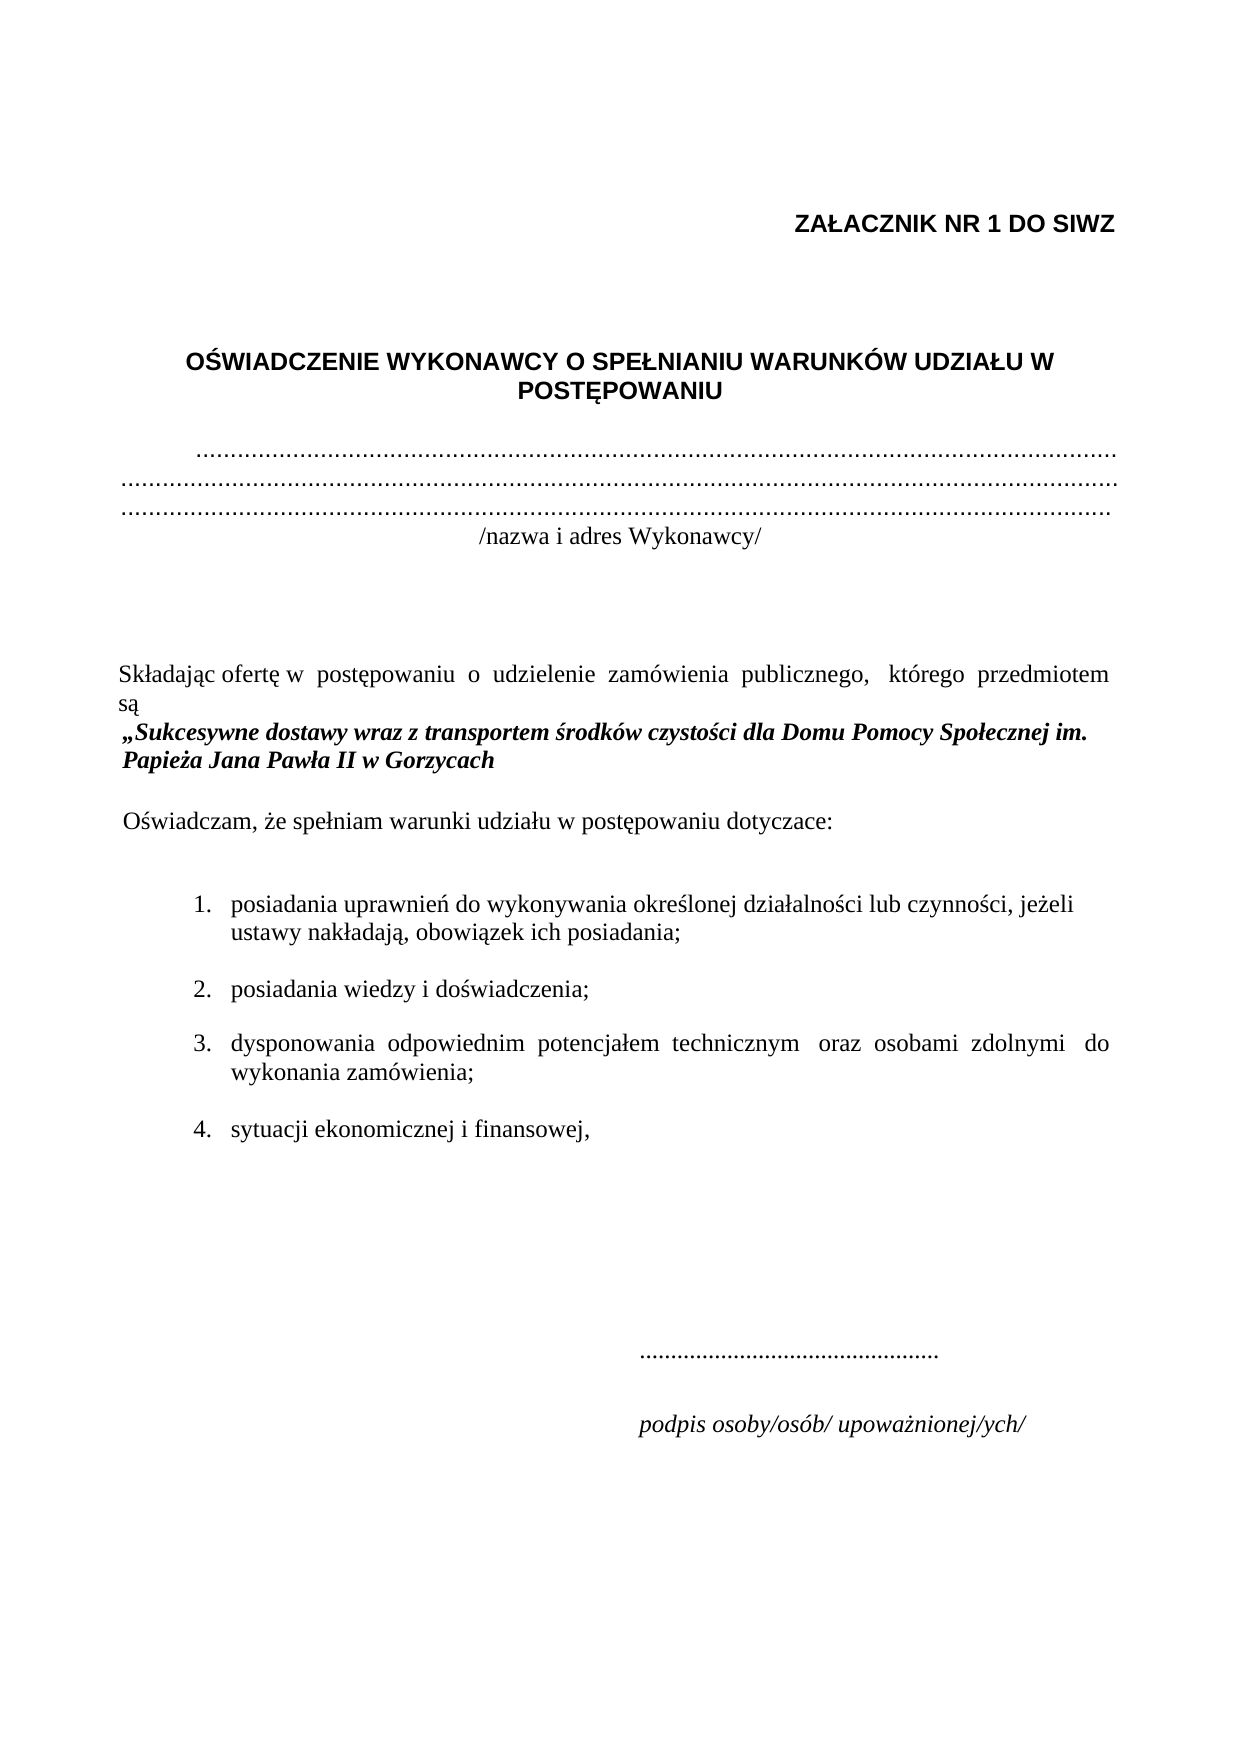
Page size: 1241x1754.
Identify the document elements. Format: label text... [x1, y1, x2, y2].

text OŚWIADCZENIE WYKONAWCY O SPEŁNIANIU WARUNKÓW UDZIAŁU W POSTĘPOWANIU .................................................................................................................................................................................................................................................................................................................................................................................................................................... /nazwa i adres Wykonawcy/ [118, 347, 1122, 550]
text ZAŁACZNIK NR 1 DO SIWZ [118, 210, 1122, 238]
text Składając ofertę w postępowaniu o udzielenie zamówienia publicznego, którego przedmiotem są [118, 659, 1122, 717]
text Oświadczam, że spełniam warunki udziału w postępowaniu dotyczace: [123, 807, 1122, 835]
list dysponowania odpowiednim potencjałem technicznym oraz osobami zdolnymi do wykonania zamówienia; [193, 1029, 1122, 1086]
list posiadania wiedzy i doświadczenia; [193, 975, 1122, 1003]
text podpis osoby/osób/ upoważnionej/ych/ [122, 1410, 1122, 1437]
text „Sukcesywne dostawy wraz z transportem środków czystości dla Domu Pomocy Społecznej im. Papieża Jana Pawła II w Gorzycach [122, 717, 1122, 775]
list sytuacji ekonomicznej i finansowej, [193, 1115, 1122, 1142]
text ................................................ [122, 1336, 1122, 1364]
list posiadania uprawnień do wykonywania określonej działalności lub czynności, jeżeli ustawy nakładają, obowiązek ich posiadania; [193, 889, 1122, 946]
